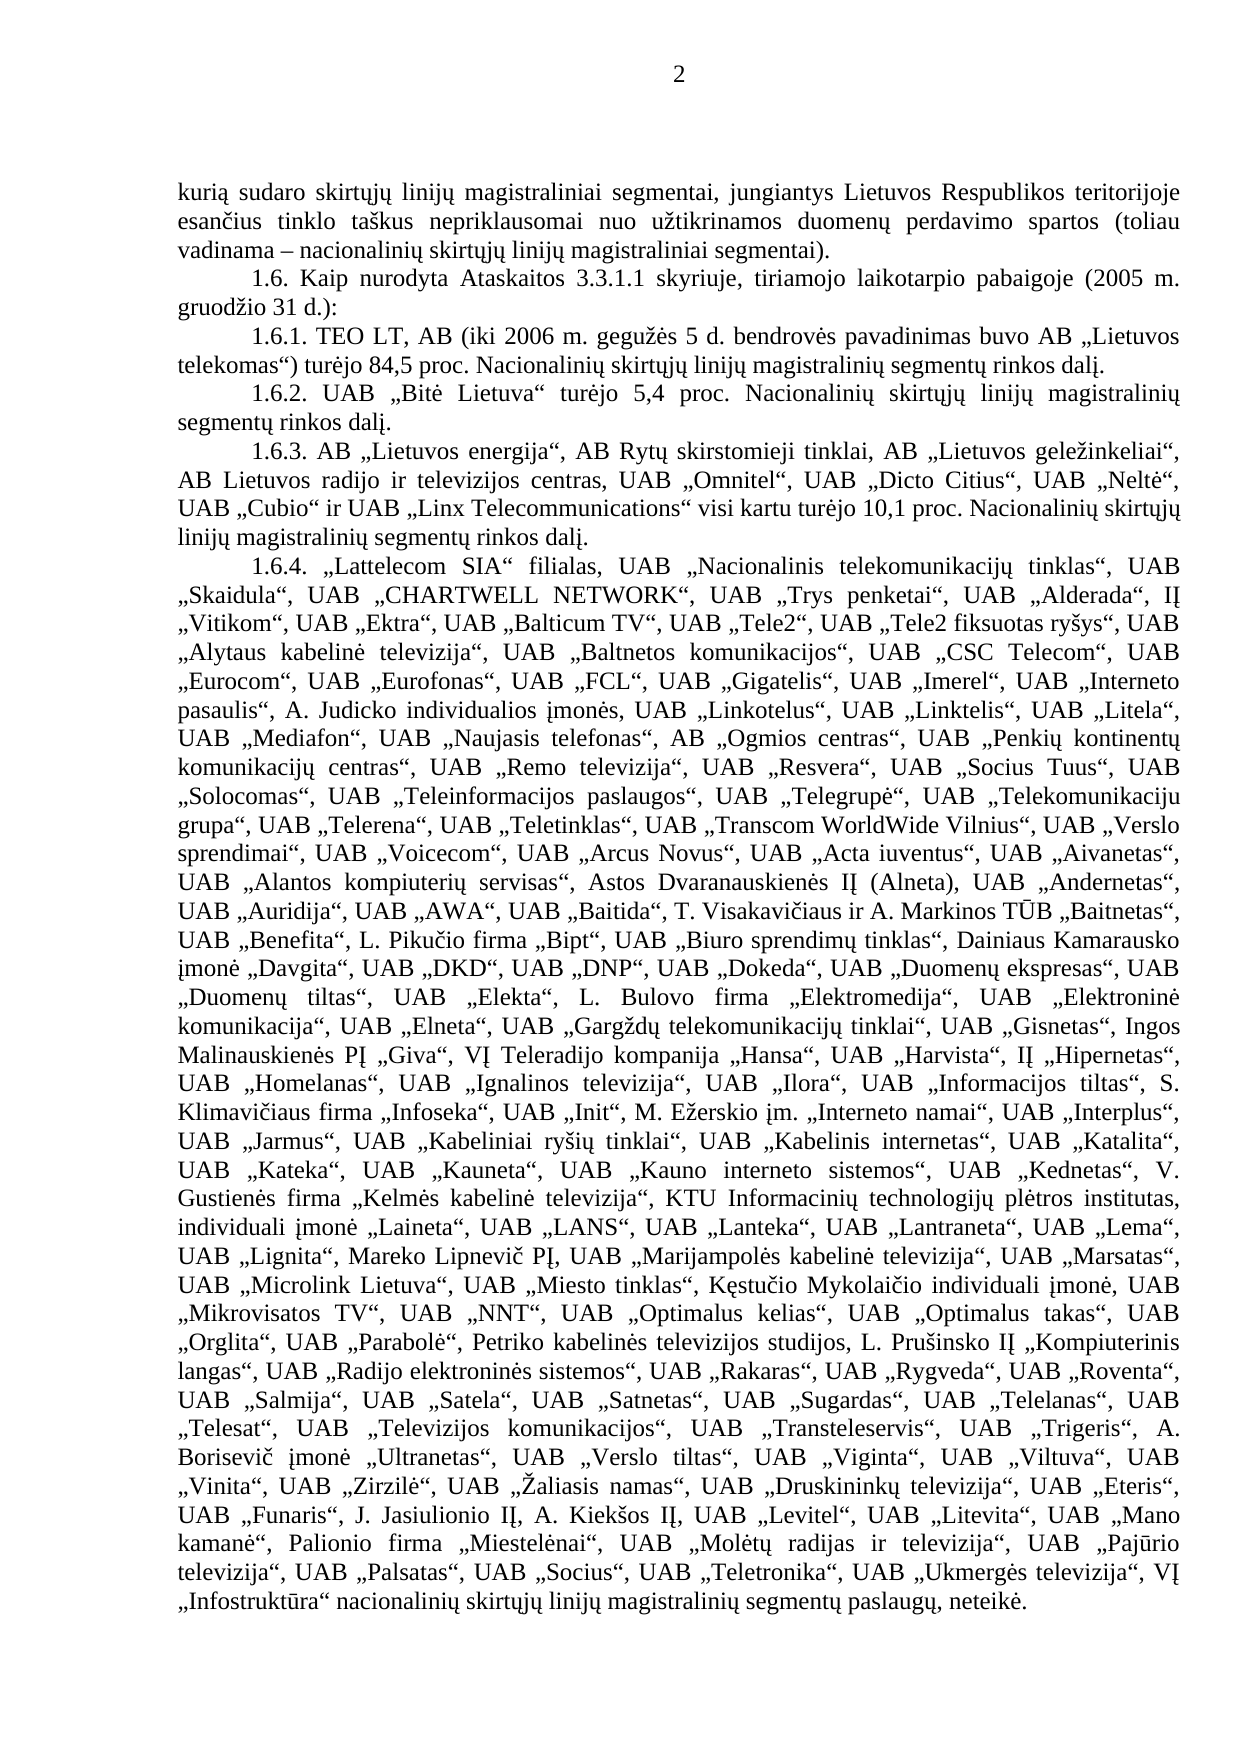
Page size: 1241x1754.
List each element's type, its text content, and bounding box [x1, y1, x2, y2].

text 1.6.3. AB „Lietuvos energija“, AB Rytų skirstomieji tinklai, AB „Lietuvos geležinkeliai“, AB Lietuvos radijo ir televizijos centras, UAB „Omnitel“, UAB „Dicto Citius“, UAB „Neltė“, UAB „Cubio“ ir UAB „Linx Telecommunications“ visi kartu turėjo 10,1 proc. Nacionalinių skirtųjų linijų magistralinių segmentų rinkos dalį. [177, 436, 1181, 551]
text kurią sudaro skirtųjų linijų magistraliniai segmentai, jungiantys Lietuvos Respublikos teritorijoje esančius tinklo taškus nepriklausomai nuo užtikrinamos duomenų perdavimo spartos (toliau vadinama – nacionalinių skirtųjų linijų magistraliniai segmentai). [177, 177, 1181, 263]
text 1.6.4. „Lattelecom SIA“ filialas, UAB „Nacionalinis telekomunikacijų tinklas“, UAB „Skaidula“, UAB „CHARTWELL NETWORK“, UAB „Trys penketai“, UAB „Alderada“, IĮ „Vitikom“, UAB „Ektra“, UAB „Balticum TV“, UAB „Tele2“, UAB „Tele2 fiksuotas ryšys“, UAB „Alytaus kabelinė televizija“, UAB „Baltnetos komunikacijos“, UAB „CSC Telecom“, UAB „Eurocom“, UAB „Eurofonas“, UAB „FCL“, UAB „Gigatelis“, UAB „Imerel“, UAB „Interneto pasaulis“, A. Judicko individualios įmonės, UAB „Linkotelus“, UAB „Linktelis“, UAB „Litela“, UAB „Mediafon“, UAB „Naujasis telefonas“, AB „Ogmios centras“, UAB „Penkių kontinentų komunikacijų centras“, UAB „Remo televizija“, UAB „Resvera“, UAB „Socius Tuus“, UAB „Solocomas“, UAB „Teleinformacijos paslaugos“, UAB „Telegrupė“, UAB „Telekomunikaciju grupa“, UAB „Telerena“, UAB „Teletinklas“, UAB „Transcom WorldWide Vilnius“, UAB „Verslo sprendimai“, UAB „Voicecom“, UAB „Arcus Novus“, UAB „Acta iuventus“, UAB „Aivanetas“, UAB „Alantos kompiuterių servisas“, Astos Dvaranauskienės IĮ (Alneta), UAB „Andernetas“, UAB „Auridija“, UAB „AWA“, UAB „Baitida“, T. Visakavičiaus ir A. Markinos TŪB „Baitnetas“, UAB „Benefita“, L. Pikučio firma „Bipt“, UAB „Biuro sprendimų tinklas“, Dainiaus Kamarausko įmonė „Davgita“, UAB „DKD“, UAB „DNP“, UAB „Dokeda“, UAB „Duomenų ekspresas“, UAB „Duomenų tiltas“, UAB „Elekta“, L. Bulovo firma „Elektromedija“, UAB „Elektroninė komunikacija“, UAB „Elneta“, UAB „Gargždų telekomunikacijų tinklai“, UAB „Gisnetas“, Ingos Malinauskienės PĮ „Giva“, VĮ Teleradijo kompanija „Hansa“, UAB „Harvista“, IĮ „Hipernetas“, UAB „Homelanas“, UAB „Ignalinos televizija“, UAB „Ilora“, UAB „Informacijos tiltas“, S. Klimavičiaus firma „Infoseka“, UAB „Init“, M. Ežerskio įm. „Interneto namai“, UAB „Interplus“, UAB „Jarmus“, UAB „Kabeliniai ryšių tinklai“, UAB „Kabelinis internetas“, UAB „Katalita“, UAB „Kateka“, UAB „Kauneta“, UAB „Kauno interneto sistemos“, UAB „Kednetas“, V. Gustienės firma „Kelmės kabelinė televizija“, KTU Informacinių technologijų plėtros institutas, individuali įmonė „Laineta“, UAB „LANS“, UAB „Lanteka“, UAB „Lantraneta“, UAB „Lema“, UAB „Lignita“, Mareko Lipnevič PĮ, UAB „Marijampolės kabelinė televizija“, UAB „Marsatas“, UAB „Microlink Lietuva“, UAB „Miesto tinklas“, Kęstučio Mykolaičio individuali įmonė, UAB „Mikrovisatos TV“, UAB „NNT“, UAB „Optimalus kelias“, UAB „Optimalus takas“, UAB „Orglita“, UAB „Parabolė“, Petriko kabelinės televizijos studijos, L. Prušinsko IĮ „Kompiuterinis langas“, UAB „Radijo elektroninės sistemos“, UAB „Rakaras“, UAB „Rygveda“, UAB „Roventa“, UAB „Salmija“, UAB „Satela“, UAB „Satnetas“, UAB „Sugardas“, UAB „Telelanas“, UAB „Telesat“, UAB „Televizijos komunikacijos“, UAB „Transteleservis“, UAB „Trigeris“, A. Borisevič įmonė „Ultranetas“, UAB „Verslo tiltas“, UAB „Viginta“, UAB „Viltuva“, UAB „Vinita“, UAB „Zirzilė“, UAB „Žaliasis namas“, UAB „Druskininkų televizija“, UAB „Eteris“, UAB „Funaris“, J. Jasiulionio IĮ, A. Kiekšos IĮ, UAB „Levitel“, UAB „Litevita“, UAB „Mano kamanė“, Palionio firma „Miestelėnai“, UAB „Molėtų radijas ir televizija“, UAB „Pajūrio televizija“, UAB „Palsatas“, UAB „Socius“, UAB „Teletronika“, UAB „Ukmergės televizija“, VĮ „Infostruktūra“ nacionalinių skirtųjų linijų magistralinių segmentų paslaugų, neteikė. [177, 551, 1181, 1615]
text 1.6.2. UAB „Bitė Lietuva“ turėjo 5,4 proc. Nacionalinių skirtųjų linijų magistralinių segmentų rinkos dalį. [177, 378, 1181, 436]
text 1.6. Kaip nurodyta Ataskaitos 3.3.1.1 skyriuje, tiriamojo laikotarpio pabaigoje (2005 m. gruodžio 31 d.): [177, 263, 1181, 321]
text 1.6.1. TEO LT, AB (iki 2006 m. gegužės 5 d. bendrovės pavadinimas buvo AB „Lietuvos telekomas“) turėjo 84,5 proc. Nacionalinių skirtųjų linijų magistralinių segmentų rinkos dalį. [177, 321, 1181, 378]
